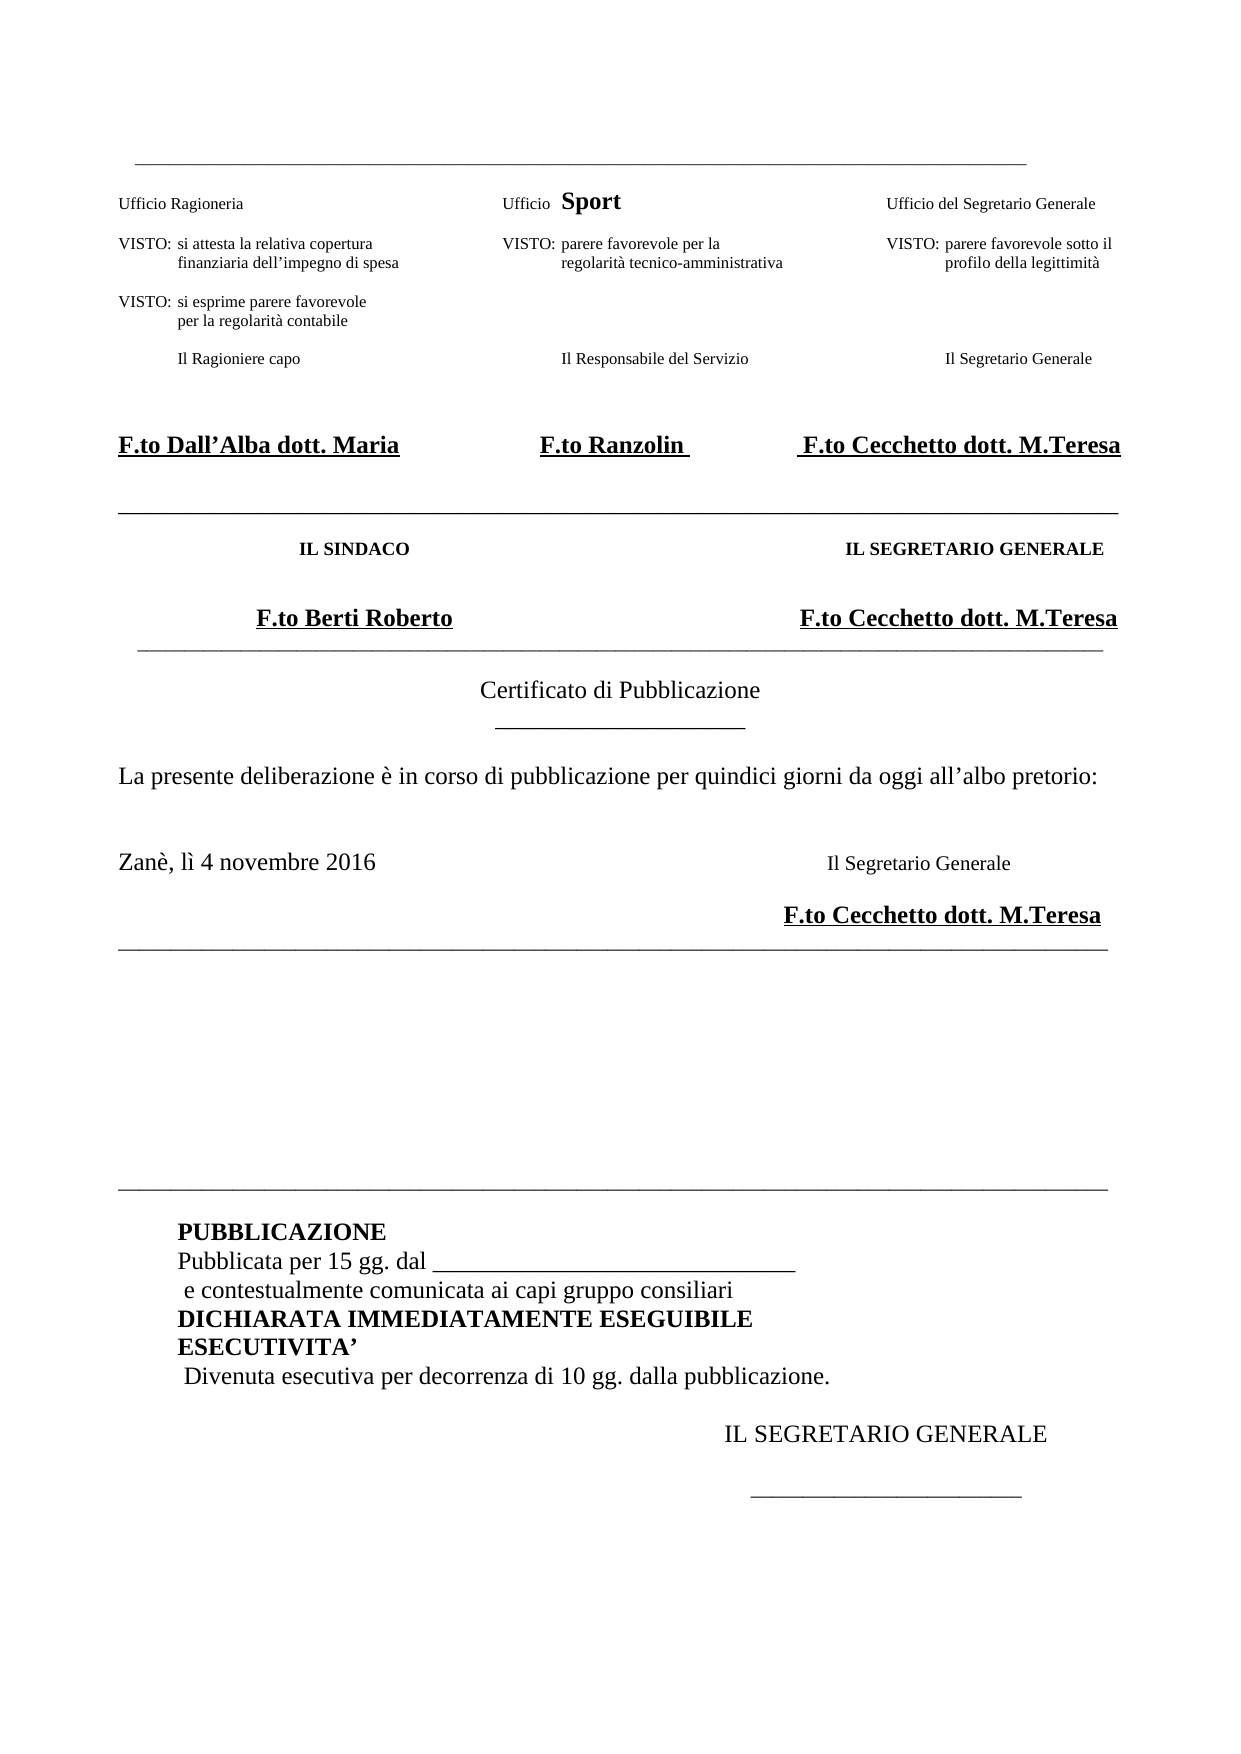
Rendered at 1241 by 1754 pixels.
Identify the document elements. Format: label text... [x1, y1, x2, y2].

text F.to Berti Roberto F.to Cecchetto dott. M.Teresa [118, 603, 1122, 632]
text VISTO: si attesta la relativa copertura VISTO: parere favorevole per la VISTO: parere favorevole sotto il [118, 234, 1122, 253]
text Pubblicata per 15 gg. dal _____________________________ [118, 1246, 1122, 1275]
text F.to Cecchetto dott. M.Teresa _______________________________________________________________________________________________ [118, 900, 1122, 953]
text Ufficio Ragioneria Ufficio Sport Ufficio del Segretario Generale [118, 186, 1122, 215]
text ESECUTIVITA’ [118, 1332, 1122, 1361]
text Certificato di Pubblicazione [118, 675, 1122, 703]
text Zanè, lì 4 novembre 2016 Il Segretario Generale [118, 847, 1122, 876]
text ___________________________________________________________________________________________________________ [118, 148, 1122, 167]
text DICHIARATA IMMEDIATAMENTE ESEGUIBILE [118, 1304, 1122, 1332]
text _______________________________________________________________________________________________________ [118, 632, 1122, 653]
text finanziaria dell’impegno di spesa regolarità tecnico-amministrativa profilo della legittimità [118, 253, 1122, 272]
text ____________________ [118, 703, 1122, 732]
text ________________________________________________________________________________ [118, 488, 1122, 517]
text e contestualmente comunicata ai capi gruppo consiliari [118, 1275, 1122, 1304]
text F.to Dall’Alba dott. Maria F.to Ranzolin F.to Cecchetto dott. M.Teresa [118, 430, 1122, 459]
text IL SINDACO IL SEGRETARIO GENERALE [118, 538, 1122, 560]
text La presente deliberazione è in corso di pubblicazione per quindici giorni da oggi all’albo pretorio: [118, 761, 1122, 790]
text Divenuta esecutiva per decorrenza di 10 gg. dalla pubblicazione. [118, 1361, 1122, 1390]
text IL SEGRETARIO GENERALE [118, 1419, 1122, 1447]
text per la regolarità contabile [118, 311, 1122, 330]
text _______________________________________________________________________________________________ [118, 1169, 1122, 1193]
text VISTO: si esprime parere favorevole [118, 291, 1122, 311]
text __________________________ [118, 1476, 1122, 1524]
text PUBBLICAZIONE [118, 1217, 1122, 1246]
text Il Ragioniere capo Il Responsabile del Servizio Il Segretario Generale [118, 349, 1122, 368]
